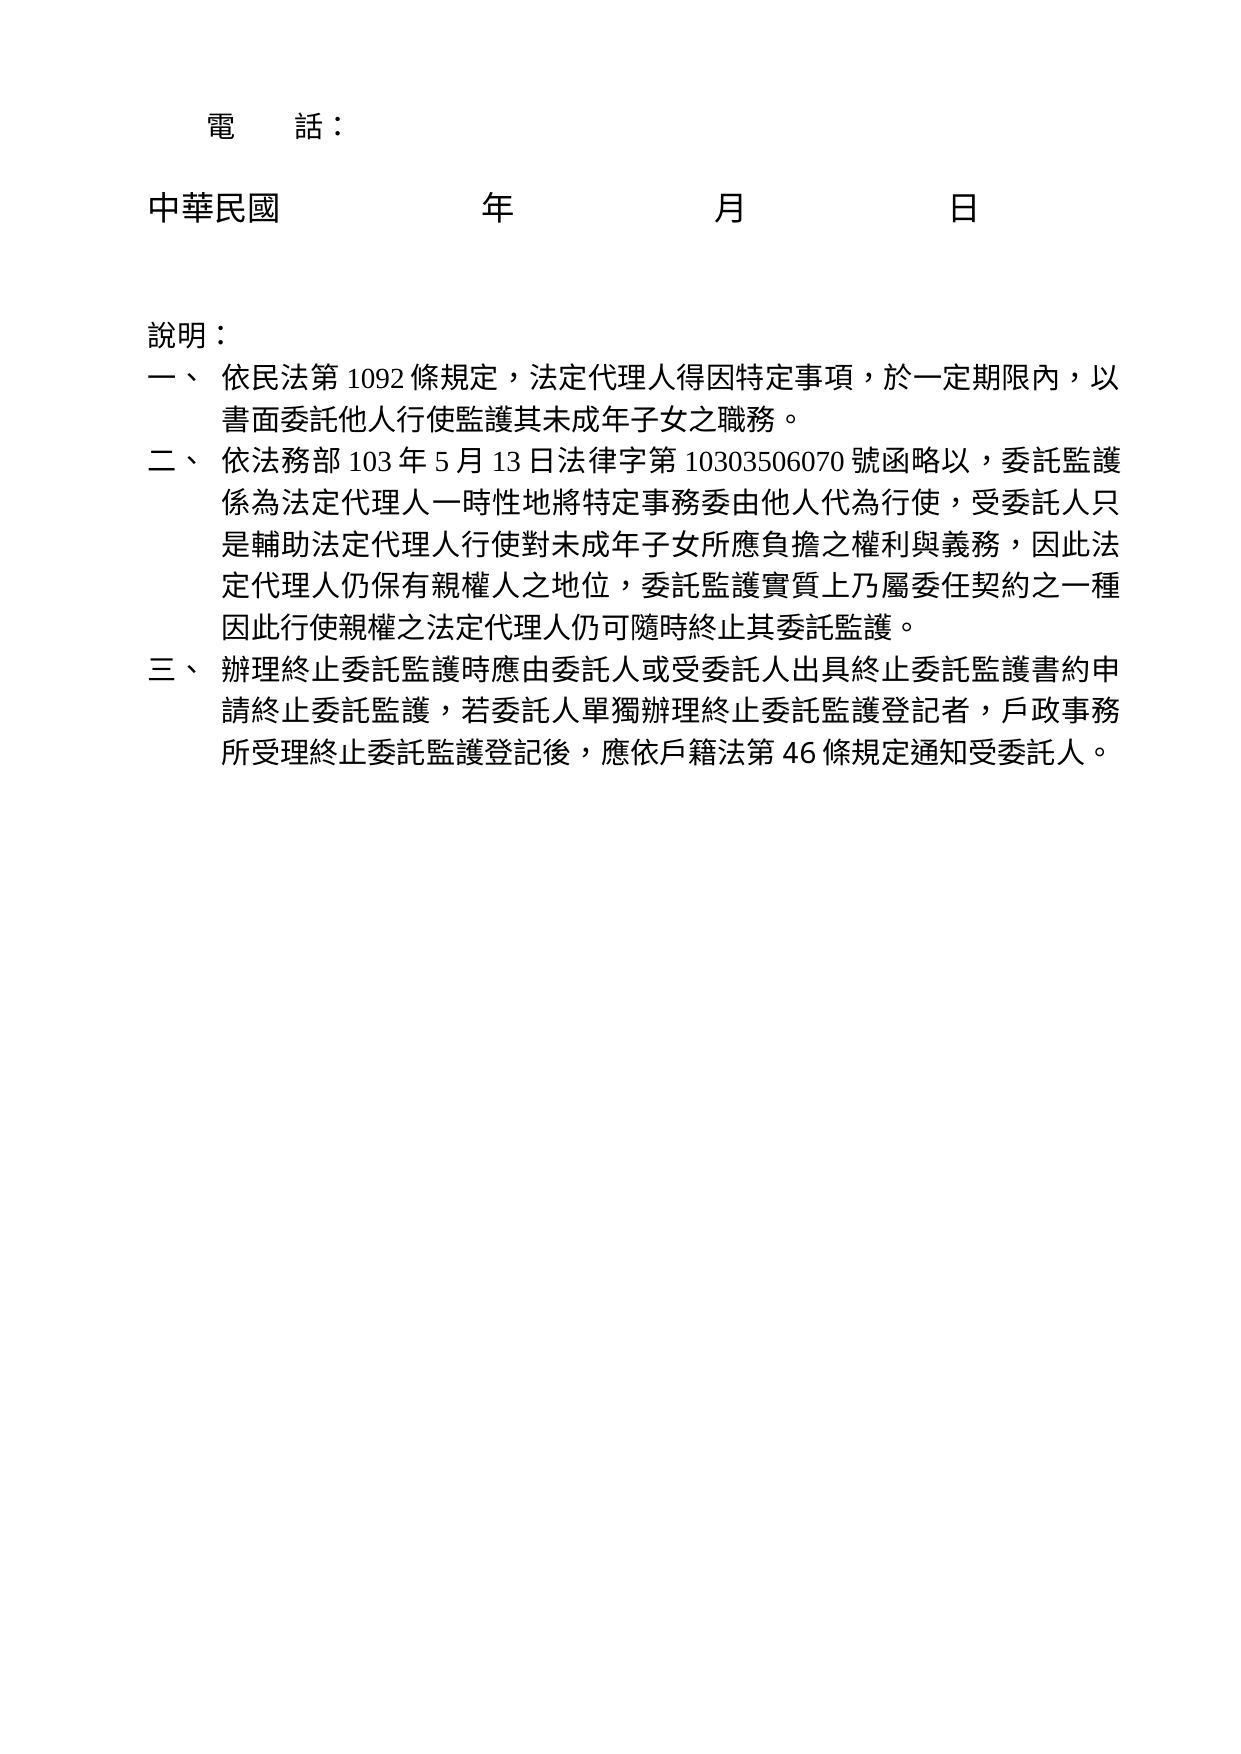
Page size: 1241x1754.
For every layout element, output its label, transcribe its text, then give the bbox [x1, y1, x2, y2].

text 說明： [148, 313, 1107, 355]
list 依法務部103年5月13日法律字第10303506070號函略以，委託監護係為法定代理人一時性地將特定事務委由他人代為行使，受委託人只是輔助法定代理人行使對未成年子女所應負擔之權利與義務，因此法定代理人仍保有親權人之地位，委託監護實質上乃屬委任契約之一種，因此行使親權之法定代理人仍可隨時終止其委託監護。 [148, 438, 1122, 647]
text 電 話： [207, 113, 1122, 144]
list 依民法第1092條規定，法定代理人得因特定事項，於一定期限內，以書面委託他人行使監護其未成年子女之職務。 [148, 355, 1122, 438]
text 中華民國 年 月 日 [148, 181, 1107, 230]
list 辦理終止委託監護時應由委託人或受委託人出具終止委託監護書約申請終止委託監護，若委託人單獨辦理終止委託監護登記者，戶政事務所受理終止委託監護登記後，應依戶籍法第46條規定通知受委託人。 [148, 647, 1122, 772]
